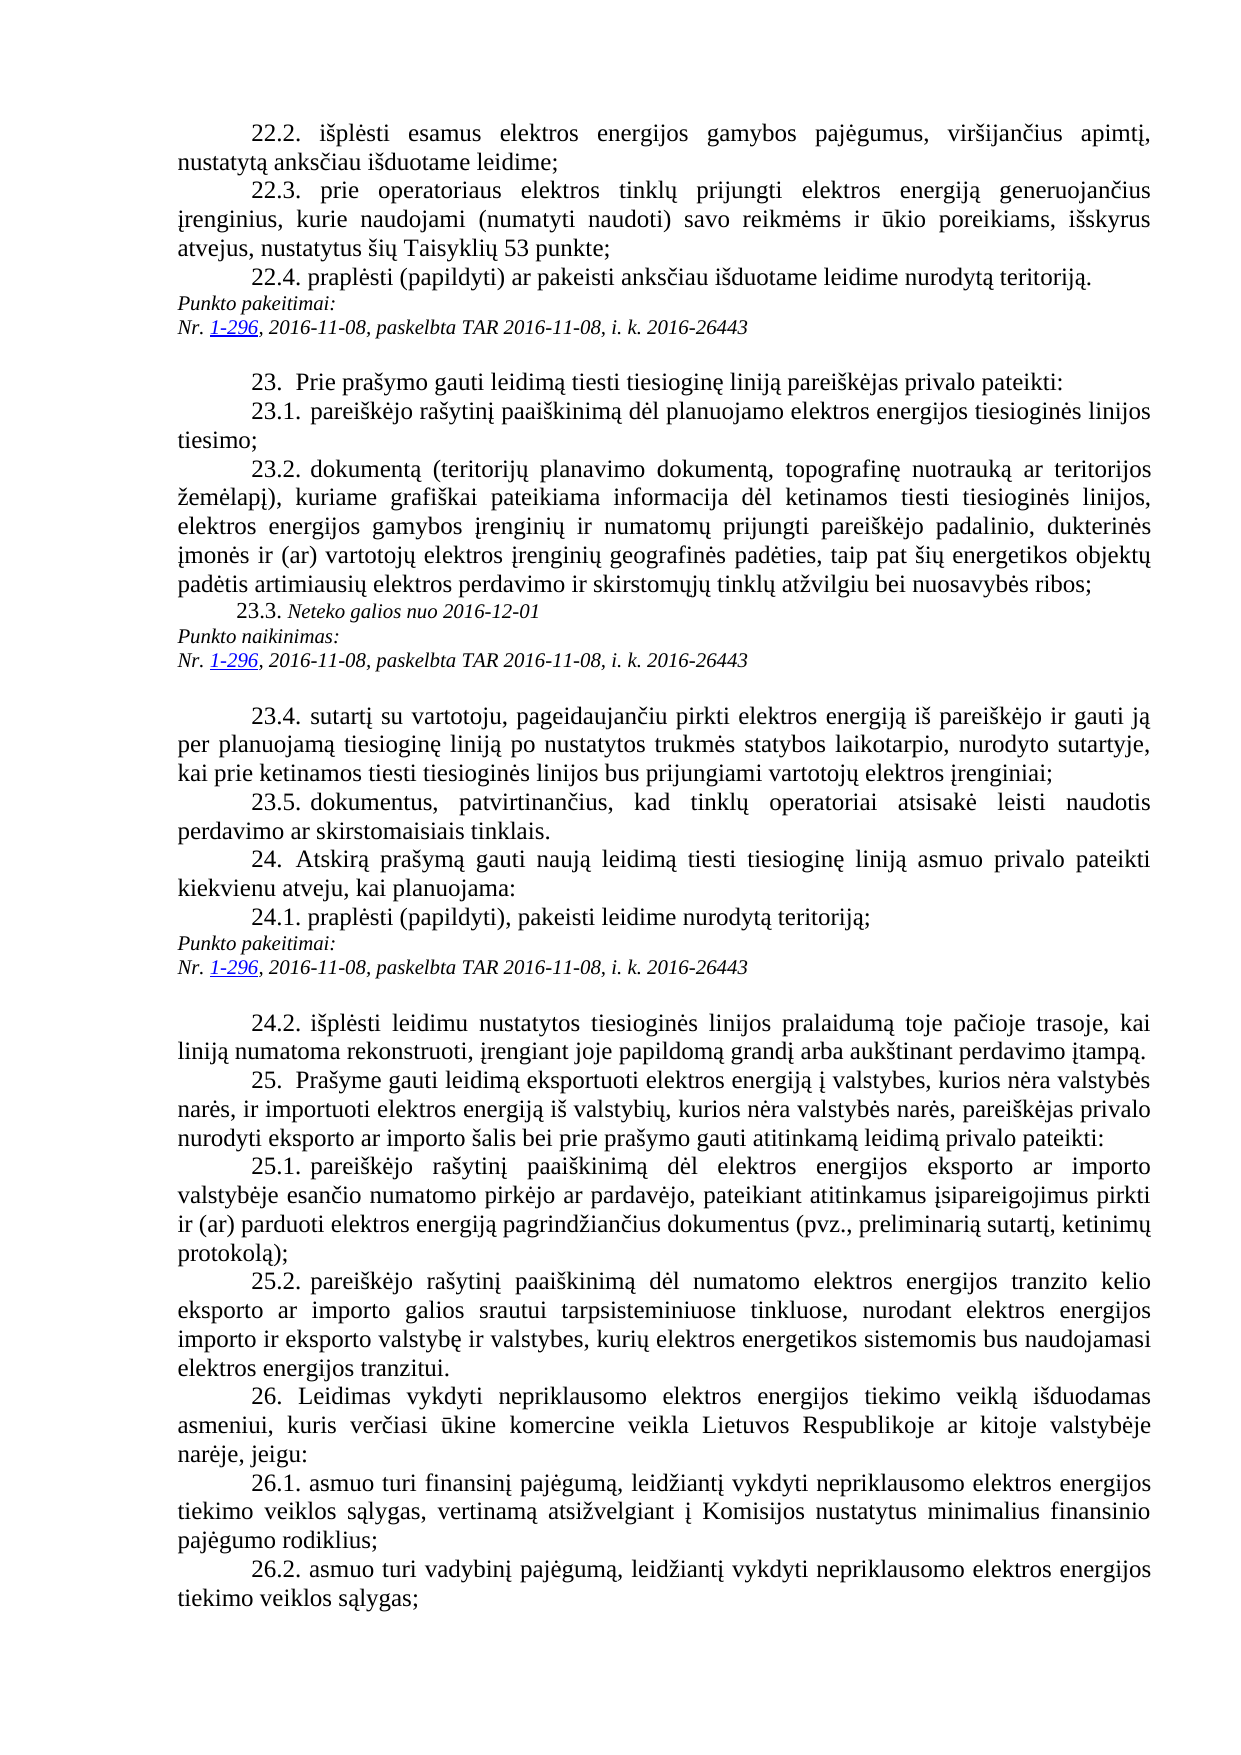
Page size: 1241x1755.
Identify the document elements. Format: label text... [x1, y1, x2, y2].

text Punkto pakeitimai: [177, 931, 1152, 955]
text 23.2. dokumentą (teritorijų planavimo dokumentą, topografinę nuotrauką ar teritorijos žemėlapį), kuriame grafiškai pateikiama informacija dėl ketinamos tiesti tiesioginės linijos, elektros energijos gamybos įrenginių ir numatomų prijungti pareiškėjo padalinio, dukterinės įmonės ir (ar) vartotojų elektros įrenginių geografinės padėties, taip pat šių energetikos objektų padėtis artimiausių elektros perdavimo ir skirstomųjų tinklų atžvilgiu bei nuosavybės ribos; [177, 454, 1152, 597]
text Nr. 1-296, 2016-11-08, paskelbta TAR 2016-11-08, i. k. 2016-26443 [177, 648, 1152, 672]
text 23.3. Neteko galios nuo 2016-12-01 [177, 597, 1152, 624]
text 26. Leidimas vykdyti nepriklausomo elektros energijos tiekimo veiklą išduodamas asmeniui, kuris verčiasi ūkine komercine veikla Lietuvos Respublikoje ar kitoje valstybėje narėje, jeigu: [177, 1381, 1152, 1468]
text 23.4. sutartį su vartotoju, pageidaujančiu pirkti elektros energiją iš pareiškėjo ir gauti ją per planuojamą tiesioginę liniją po nustatytos trukmės statybos laikotarpio, nurodyto sutartyje, kai prie ketinamos tiesti tiesioginės linijos bus prijungiami vartotojų elektros įrenginiai; [177, 701, 1152, 787]
text 25.1. pareiškėjo rašytinį paaiškinimą dėl elektros energijos eksporto ar importo valstybėje esančio numatomo pirkėjo ar pardavėjo, pateikiant atitinkamus įsipareigojimus pirkti ir (ar) parduoti elektros energiją pagrindžiančius dokumentus (pvz., preliminarią sutartį, ketinimų protokolą); [177, 1151, 1152, 1266]
text 22.2. išplėsti esamus elektros energijos gamybos pajėgumus, viršijančius apimtį, nustatytą anksčiau išduotame leidime; [177, 118, 1152, 176]
text 22.4. praplėsti (papildyti) ar pakeisti anksčiau išduotame leidime nurodytą teritoriją. [177, 262, 1152, 291]
text Punkto naikinimas: [177, 624, 1152, 648]
text Nr. 1-296, 2016-11-08, paskelbta TAR 2016-11-08, i. k. 2016-26443 [177, 315, 1152, 339]
text 26.2. asmuo turi vadybinį pajėgumą, leidžiantį vykdyti nepriklausomo elektros energijos tiekimo veiklos sąlygas; [177, 1554, 1152, 1611]
text 26.1. asmuo turi finansinį pajėgumą, leidžiantį vykdyti nepriklausomo elektros energijos tiekimo veiklos sąlygas, vertinamą atsižvelgiant į Komisijos nustatytus minimalius finansinio pajėgumo rodiklius; [177, 1468, 1152, 1554]
text Nr. 1-296, 2016-11-08, paskelbta TAR 2016-11-08, i. k. 2016-26443 [177, 955, 1152, 979]
text 23.1. pareiškėjo rašytinį paaiškinimą dėl planuojamo elektros energijos tiesioginės linijos tiesimo; [177, 396, 1152, 454]
text 22.3. prie operatoriaus elektros tinklų prijungti elektros energiją generuojančius įrenginius, kurie naudojami (numatyti naudoti) savo reikmėms ir ūkio poreikiams, išskyrus atvejus, nustatytus šių Taisyklių 53 punkte; [177, 176, 1152, 262]
text 25.2. pareiškėjo rašytinį paaiškinimą dėl numatomo elektros energijos tranzito kelio eksporto ar importo galios srautui tarpsisteminiuose tinkluose, nurodant elektros energijos importo ir eksporto valstybę ir valstybes, kurių elektros energetikos sistemomis bus naudojamasi elektros energijos tranzitui. [177, 1266, 1152, 1381]
text 23. Prie prašymo gauti leidimą tiesti tiesioginę liniją pareiškėjas privalo pateikti: [177, 367, 1152, 396]
text 24.1. praplėsti (papildyti), pakeisti leidime nurodytą teritoriją; [177, 902, 1152, 931]
text 24.2. išplėsti leidimu nustatytos tiesioginės linijos pralaidumą toje pačioje trasoje, kai liniją numatoma rekonstruoti, įrengiant joje papildomą grandį arba aukštinant perdavimo įtampą. [177, 1008, 1152, 1065]
text 23.5. dokumentus, patvirtinančius, kad tinklų operatoriai atsisakė leisti naudotis perdavimo ar skirstomaisiais tinklais. [177, 787, 1152, 844]
text 24. Atskirą prašymą gauti naują leidimą tiesti tiesioginę liniją asmuo privalo pateikti kiekvienu atveju, kai planuojama: [177, 844, 1152, 902]
text Punkto pakeitimai: [177, 291, 1152, 315]
text 25. Prašyme gauti leidimą eksportuoti elektros energiją į valstybes, kurios nėra valstybės narės, ir importuoti elektros energiją iš valstybių, kurios nėra valstybės narės, pareiškėjas privalo nurodyti eksporto ar importo šalis bei prie prašymo gauti atitinkamą leidimą privalo pateikti: [177, 1065, 1152, 1151]
